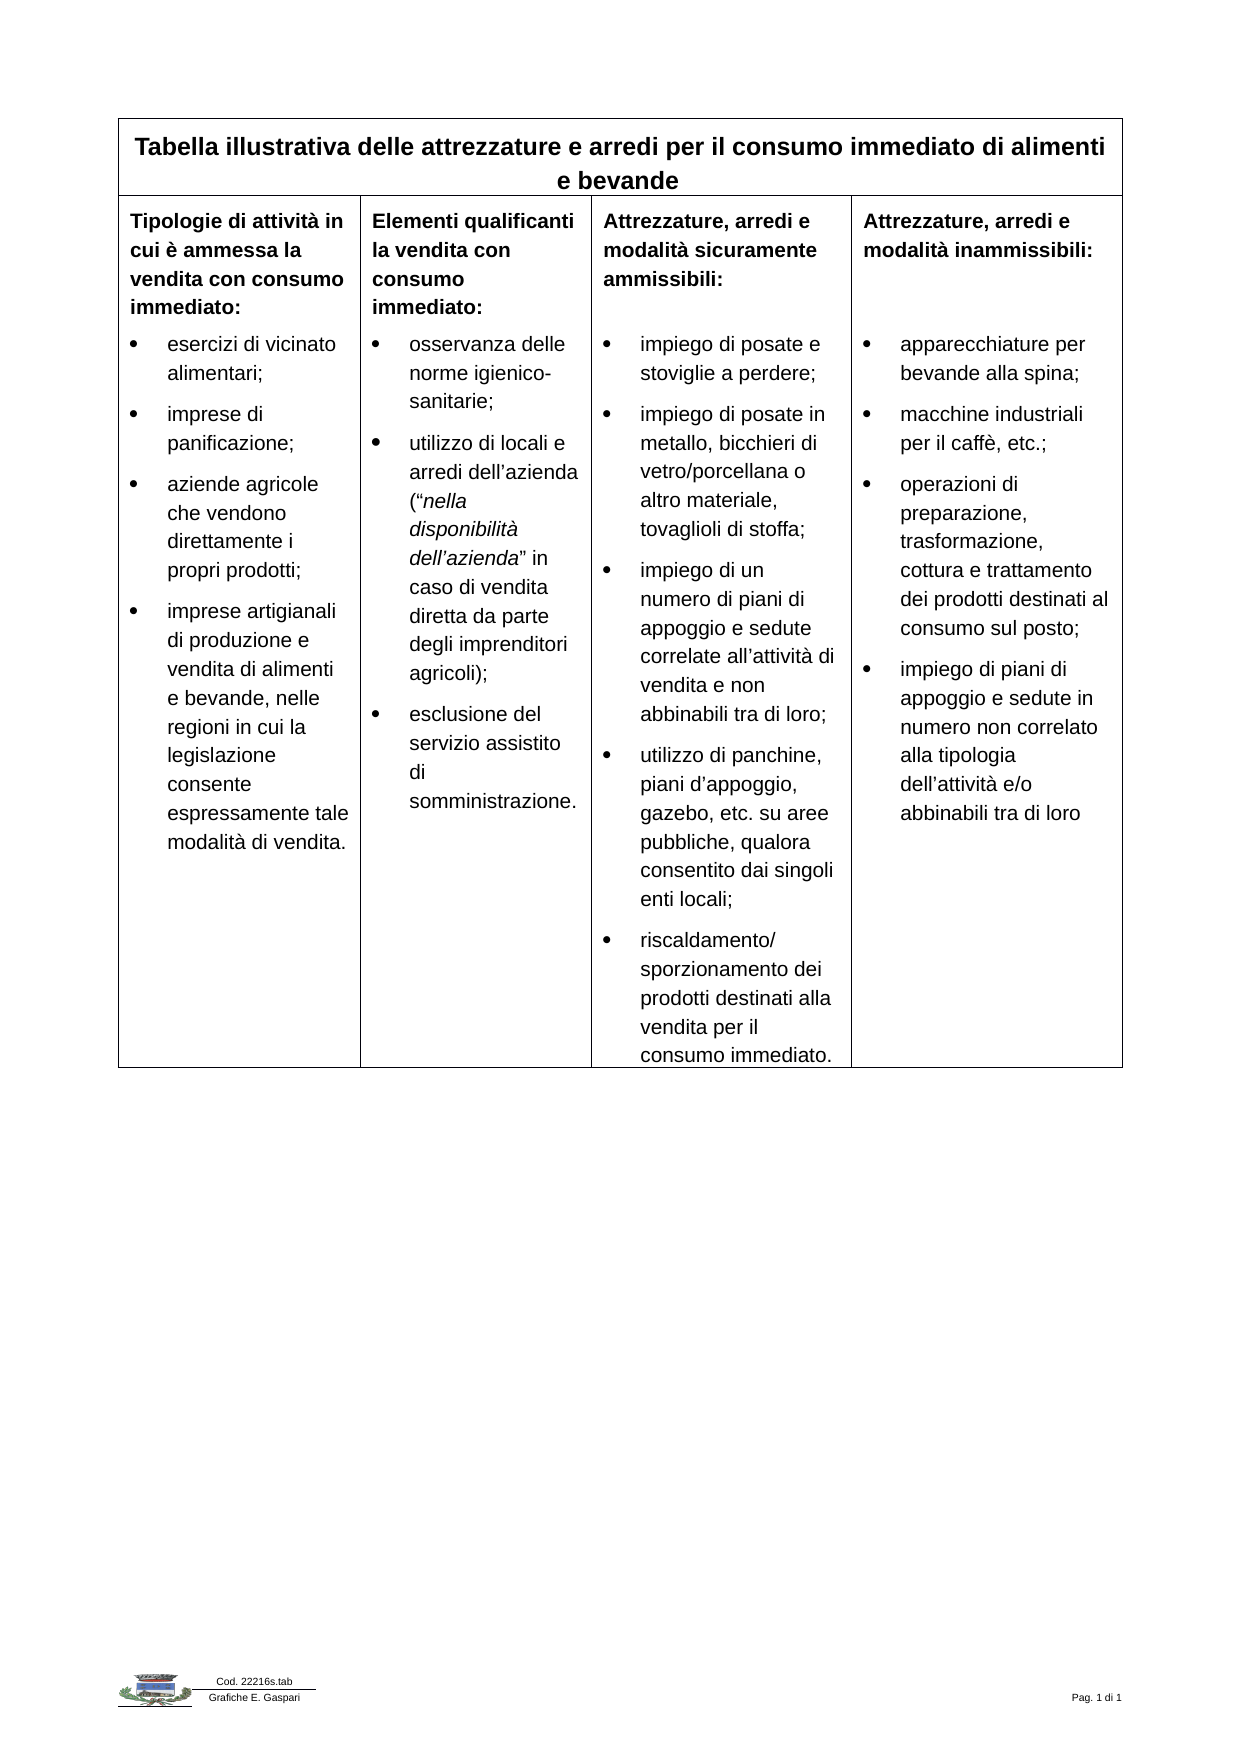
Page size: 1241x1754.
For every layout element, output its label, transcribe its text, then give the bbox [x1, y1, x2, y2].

table_cell apparecchiature per bevande alla spina; macchine industriali per il caffè, etc.; operazioni di preparazione, trasformazione, cottura e trattamento dei prodotti destinati al consumo sul posto; impiego di piani di appoggio e sedute in numero non correlato alla tipologia dell’attività e/o abbinabili tra di loro [852, 319, 1122, 1067]
table_header Tabella illustrativa delle attrezzature e arredi per il consumo immediato di alimenti e bevande [119, 119, 1122, 195]
table_cell impiego di posate e stoviglie a perdere; impiego di posate in metallo, bicchieri di vetro/porcellana o altro materiale, tovaglioli di stoffa; impiego di un numero di piani di appoggio e sedute correlate all’attività di vendita e non abbinabili tra di loro; utilizzo di panchine, piani d’appoggio, gazebo, etc. su aree pubbliche, qualora consentito dai singoli enti locali; riscaldamento/sporzionamento dei prodotti destinati alla vendita per il consumo immediato. [592, 319, 851, 1067]
table_cell esercizi di vicinato alimentari; imprese di panificazione; aziende agricole che vendono direttamente i propri prodotti; imprese artigianali di produzione e vendita di alimenti e bevande, nelle regioni in cui la legislazione consente espressamente tale modalità di vendita. [119, 319, 360, 1067]
table_cell Elementi qualificanti la vendita con consumo immediato: [361, 196, 591, 319]
table_cell osservanza delle norme igienico-sanitarie; utilizzo di locali e arredi dell’azienda (“nella disponibilità dell’azienda” in caso di vendita diretta da parte degli imprenditori agricoli); esclusione del servizio assistito di somministrazione. [361, 319, 591, 1067]
table_cell Tipologie di attività in cui è ammessa la vendita con consumo immediato: [119, 196, 360, 319]
table_cell Attrezzature, arredi e modalità inammissibili: [852, 196, 1122, 319]
picture [118, 1674, 192, 1706]
table_cell Attrezzature, arredi e modalità sicuramente ammissibili: [592, 196, 851, 319]
